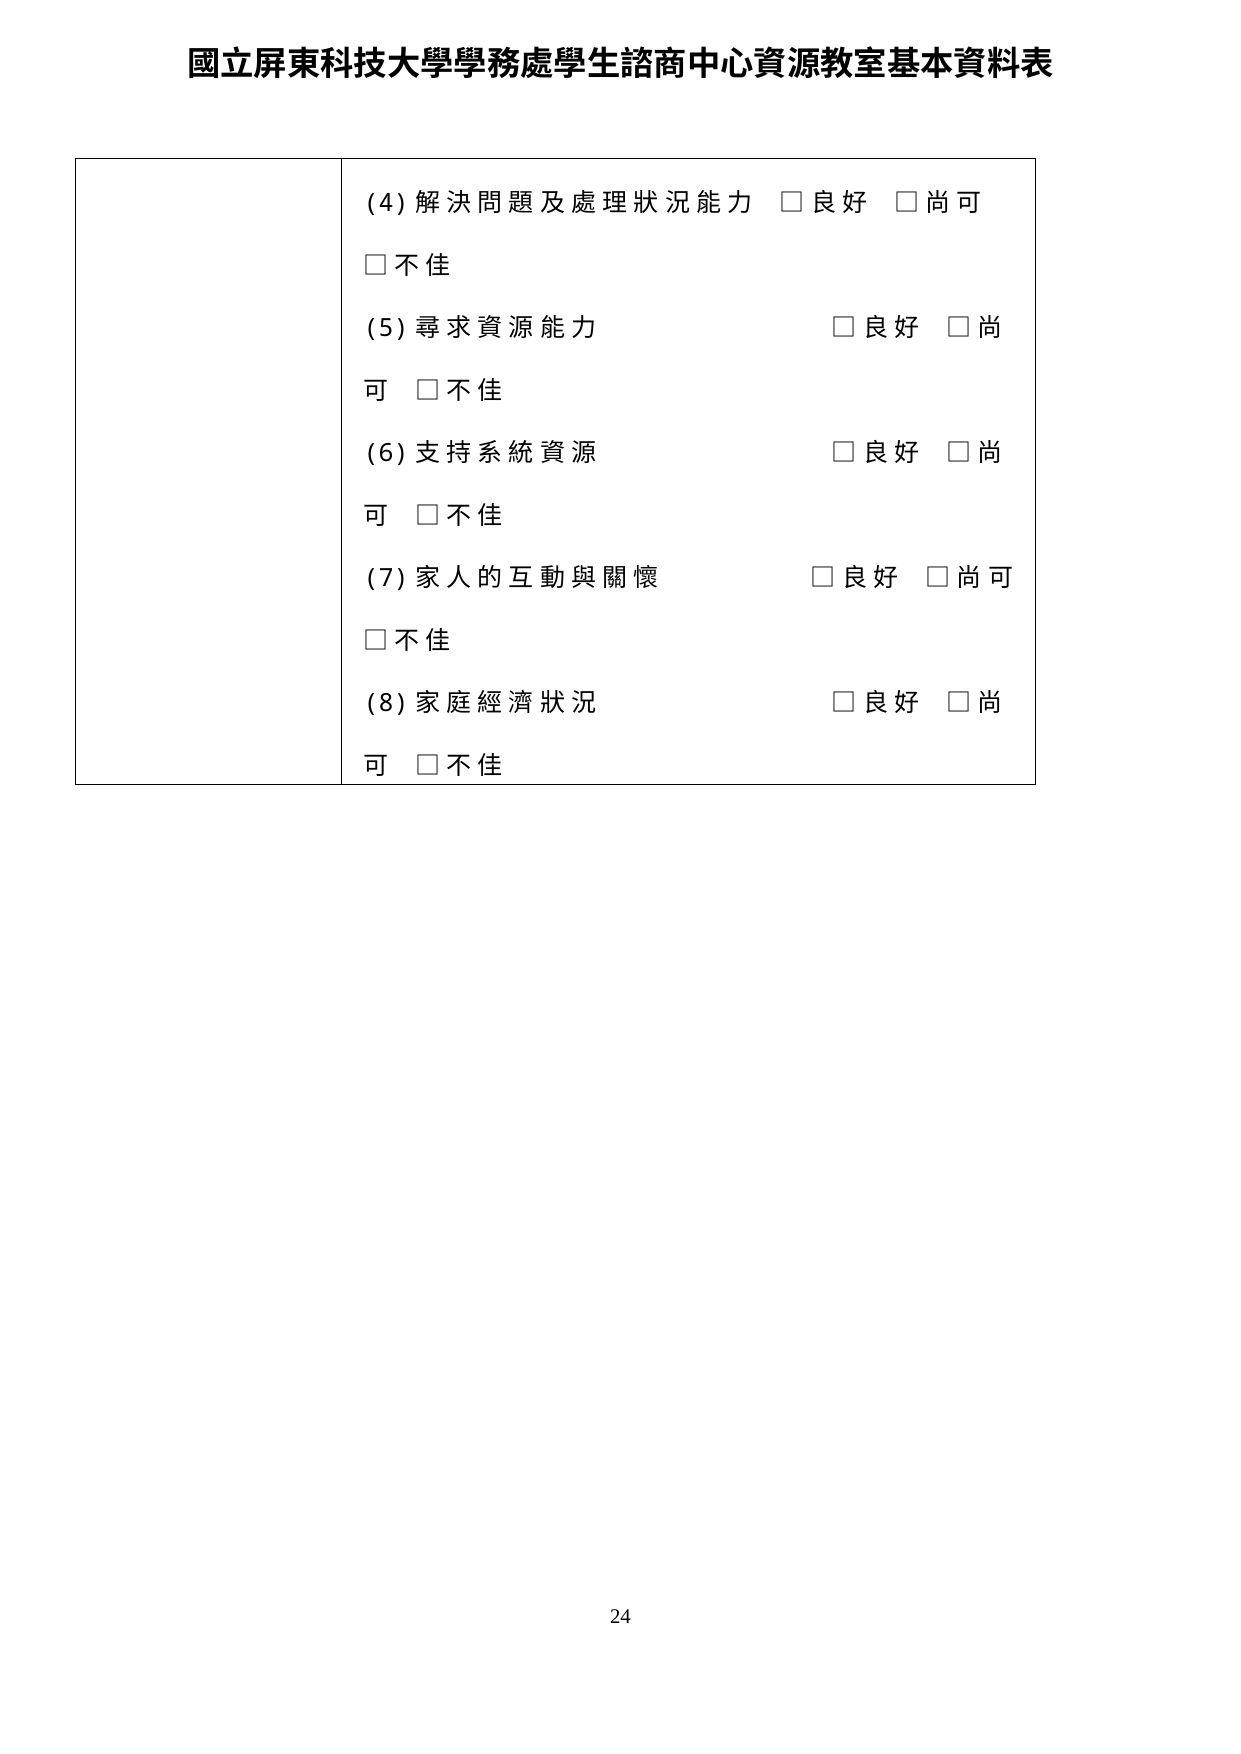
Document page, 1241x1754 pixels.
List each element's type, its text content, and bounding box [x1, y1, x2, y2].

table_cell [76, 159, 341, 784]
table_cell (4)解決問題及處理狀況能力 □良好 □尚可 □不佳 (5)尋求資源能力 □良好 □尚可 □不佳 (6)支持系統資源 □良好 □尚可 □不佳 (7)家人的互動與關懷 □良好 □尚可 □不佳 (8)家庭經濟狀況 □良好 □尚可 □不佳 [342, 159, 1035, 784]
